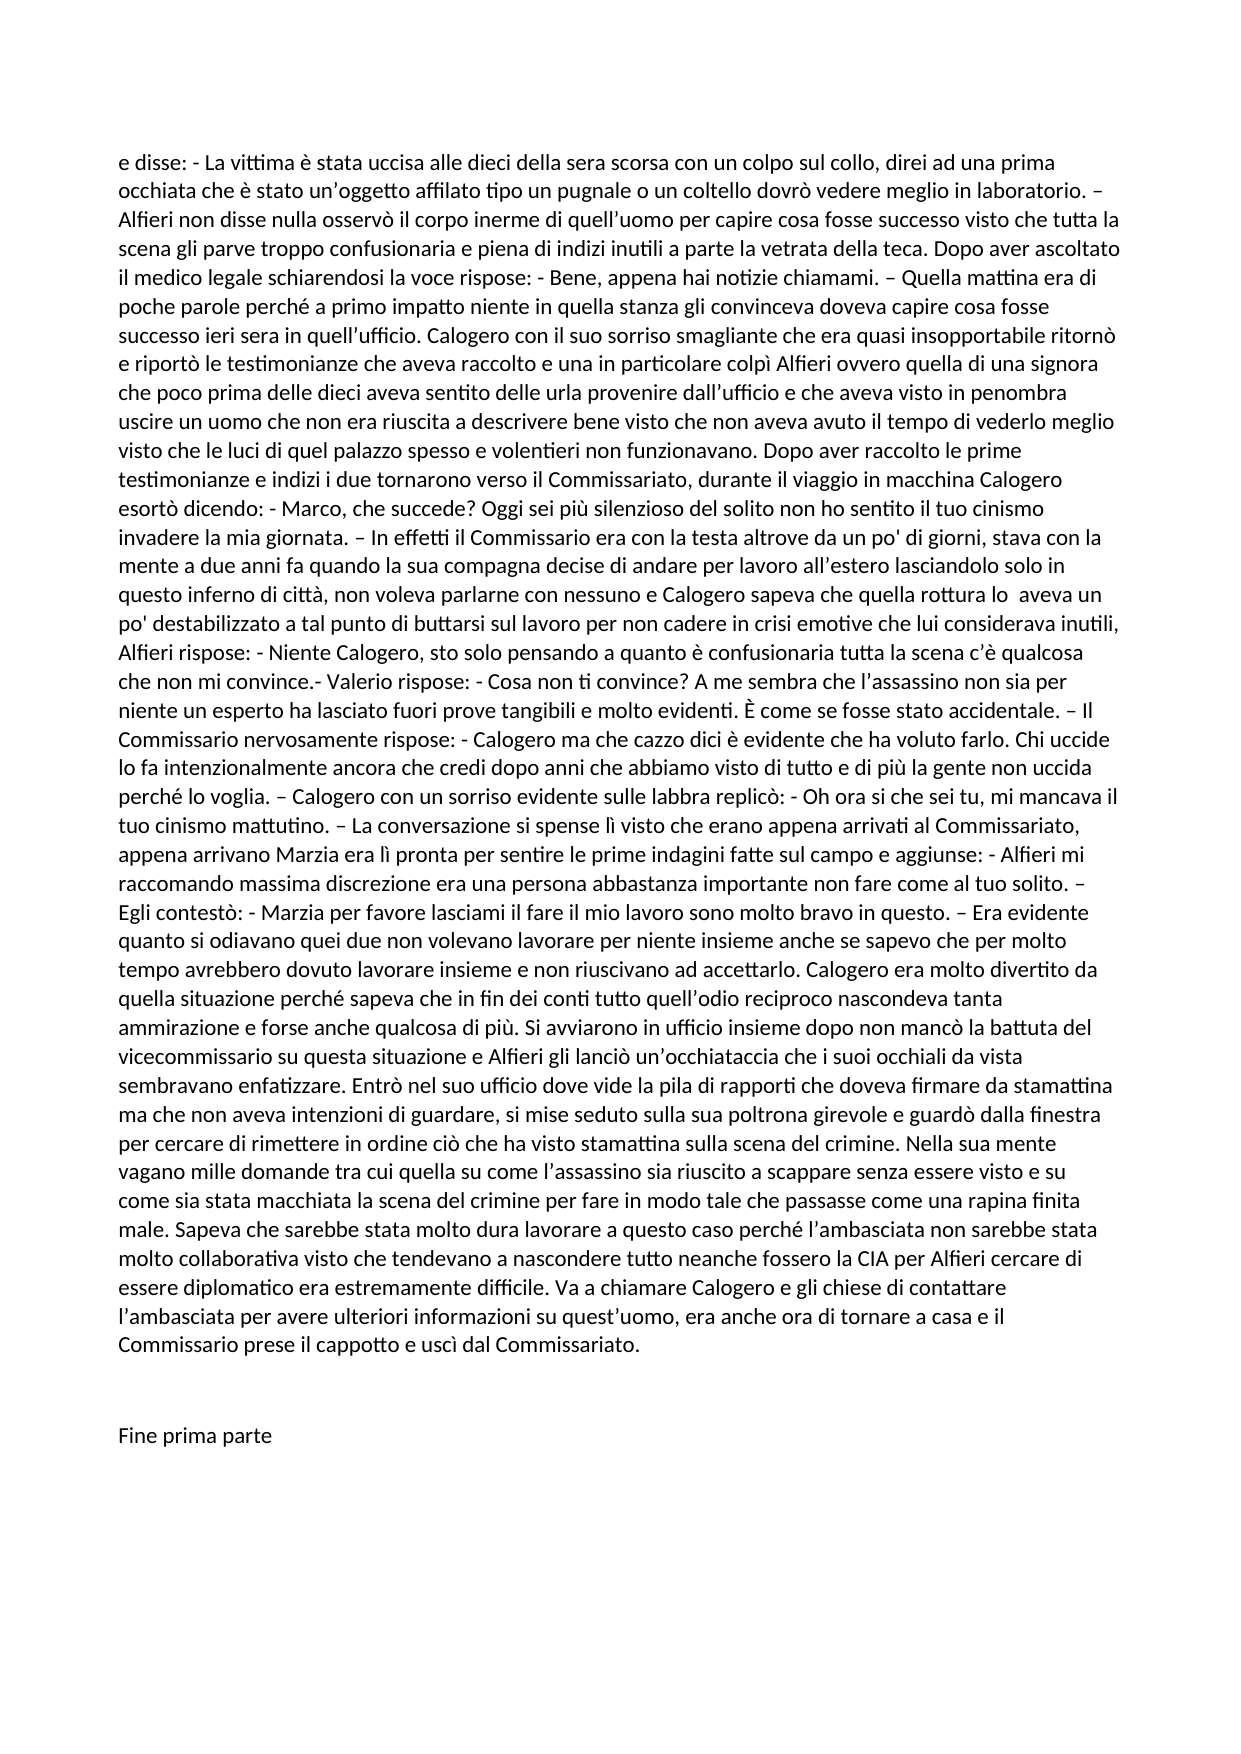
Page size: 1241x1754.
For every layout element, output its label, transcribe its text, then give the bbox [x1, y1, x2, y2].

text e disse: - La vittima è stata uccisa alle dieci della sera scorsa con un colpo sul collo, direi ad una prima occhiata che è stato un’oggetto affilato tipo un pugnale o un coltello dovrò vedere meglio in laboratorio. – Alfieri non disse nulla osservò il corpo inerme di quell’uomo per capire cosa fosse successo visto che tutta la scena gli parve troppo confusionaria e piena di indizi inutili a parte la vetrata della teca. Dopo aver ascoltato il medico legale schiarendosi la voce rispose: - Bene, appena hai notizie chiamami. – Quella mattina era di poche parole perché a primo impatto niente in quella stanza gli convinceva doveva capire cosa fosse successo ieri sera in quell’ufficio. Calogero con il suo sorriso smagliante che era quasi insopportabile ritornò e riportò le testimonianze che aveva raccolto e una in particolare colpì Alfieri ovvero quella di una signora che poco prima delle dieci aveva sentito delle urla provenire dall’ufficio e che aveva visto in penombra uscire un uomo che non era riuscita a descrivere bene visto che non aveva avuto il tempo di vederlo meglio visto che le luci di quel palazzo spesso e volentieri non funzionavano. Dopo aver raccolto le prime testimonianze e indizi i due tornarono verso il Commissariato, durante il viaggio in macchina Calogero esortò dicendo: - Marco, che succede? Oggi sei più silenzioso del solito non ho sentito il tuo cinismo invadere la mia giornata. – In effetti il Commissario era con la testa altrove da un po' di giorni, stava con la mente a due anni fa quando la sua compagna decise di andare per lavoro all’estero lasciandolo solo in questo inferno di città, non voleva parlarne con nessuno e Calogero sapeva che quella rottura lo aveva un po' destabilizzato a tal punto di buttarsi sul lavoro per non cadere in crisi emotive che lui considerava inutili, Alfieri rispose: - Niente Calogero, sto solo pensando a quanto è confusionaria tutta la scena c’è qualcosa che non mi convince.- Valerio rispose: - Cosa non ti convince? A me sembra che l’assassino non sia per niente un esperto ha lasciato fuori prove tangibili e molto evidenti. È come se fosse stato accidentale. – Il Commissario nervosamente rispose: - Calogero ma che cazzo dici è evidente che ha voluto farlo. Chi uccide lo fa intenzionalmente ancora che credi dopo anni che abbiamo visto di tutto e di più la gente non uccida perché lo voglia. – Calogero con un sorriso evidente sulle labbra replicò: - Oh ora si che sei tu, mi mancava il tuo cinismo mattutino. – La conversazione si spense lì visto che erano appena arrivati al Commissariato, appena arrivano Marzia era lì pronta per sentire le prime indagini fatte sul campo e aggiunse: - Alfieri mi raccomando massima discrezione era una persona abbastanza importante non fare come al tuo solito. – Egli contestò: - Marzia per favore lasciami il fare il mio lavoro sono molto bravo in questo. – Era evidente quanto si odiavano quei due non volevano lavorare per niente insieme anche se sapevo che per molto tempo avrebbero dovuto lavorare insieme e non riuscivano ad accettarlo. Calogero era molto divertito da quella situazione perché sapeva che in fin dei conti tutto quell’odio reciproco nascondeva tanta ammirazione e forse anche qualcosa di più. Si avviarono in ufficio insieme dopo non mancò la battuta del vicecommissario su questa situazione e Alfieri gli lanciò un’occhiataccia che i suoi occhiali da vista sembravano enfatizzare. Entrò nel suo ufficio dove vide la pila di rapporti che doveva firmare da stamattina ma che non aveva intenzioni di guardare, si mise seduto sulla sua poltrona girevole e guardò dalla finestra per cercare di rimettere in ordine ciò che ha visto stamattina sulla scena del crimine. Nella sua mente vagano mille domande tra cui quella su come l’assassino sia riuscito a scappare senza essere visto e su come sia stata macchiata la scena del crimine per fare in modo tale che passasse come una rapina finita male. Sapeva che sarebbe stata molto dura lavorare a questo caso perché l’ambasciata non sarebbe stata molto collaborativa visto che tendevano a nascondere tutto neanche fossero la CIA per Alfieri cercare di essere diplomatico era estremamente difficile. Va a chiamare Calogero e gli chiese di contattare l’ambasciata per avere ulteriori informazioni su quest’uomo, era anche ora di tornare a casa e il Commissario prese il cappotto e uscì dal Commissariato. [118, 148, 1122, 1359]
text Fine prima parte [118, 1422, 1122, 1450]
